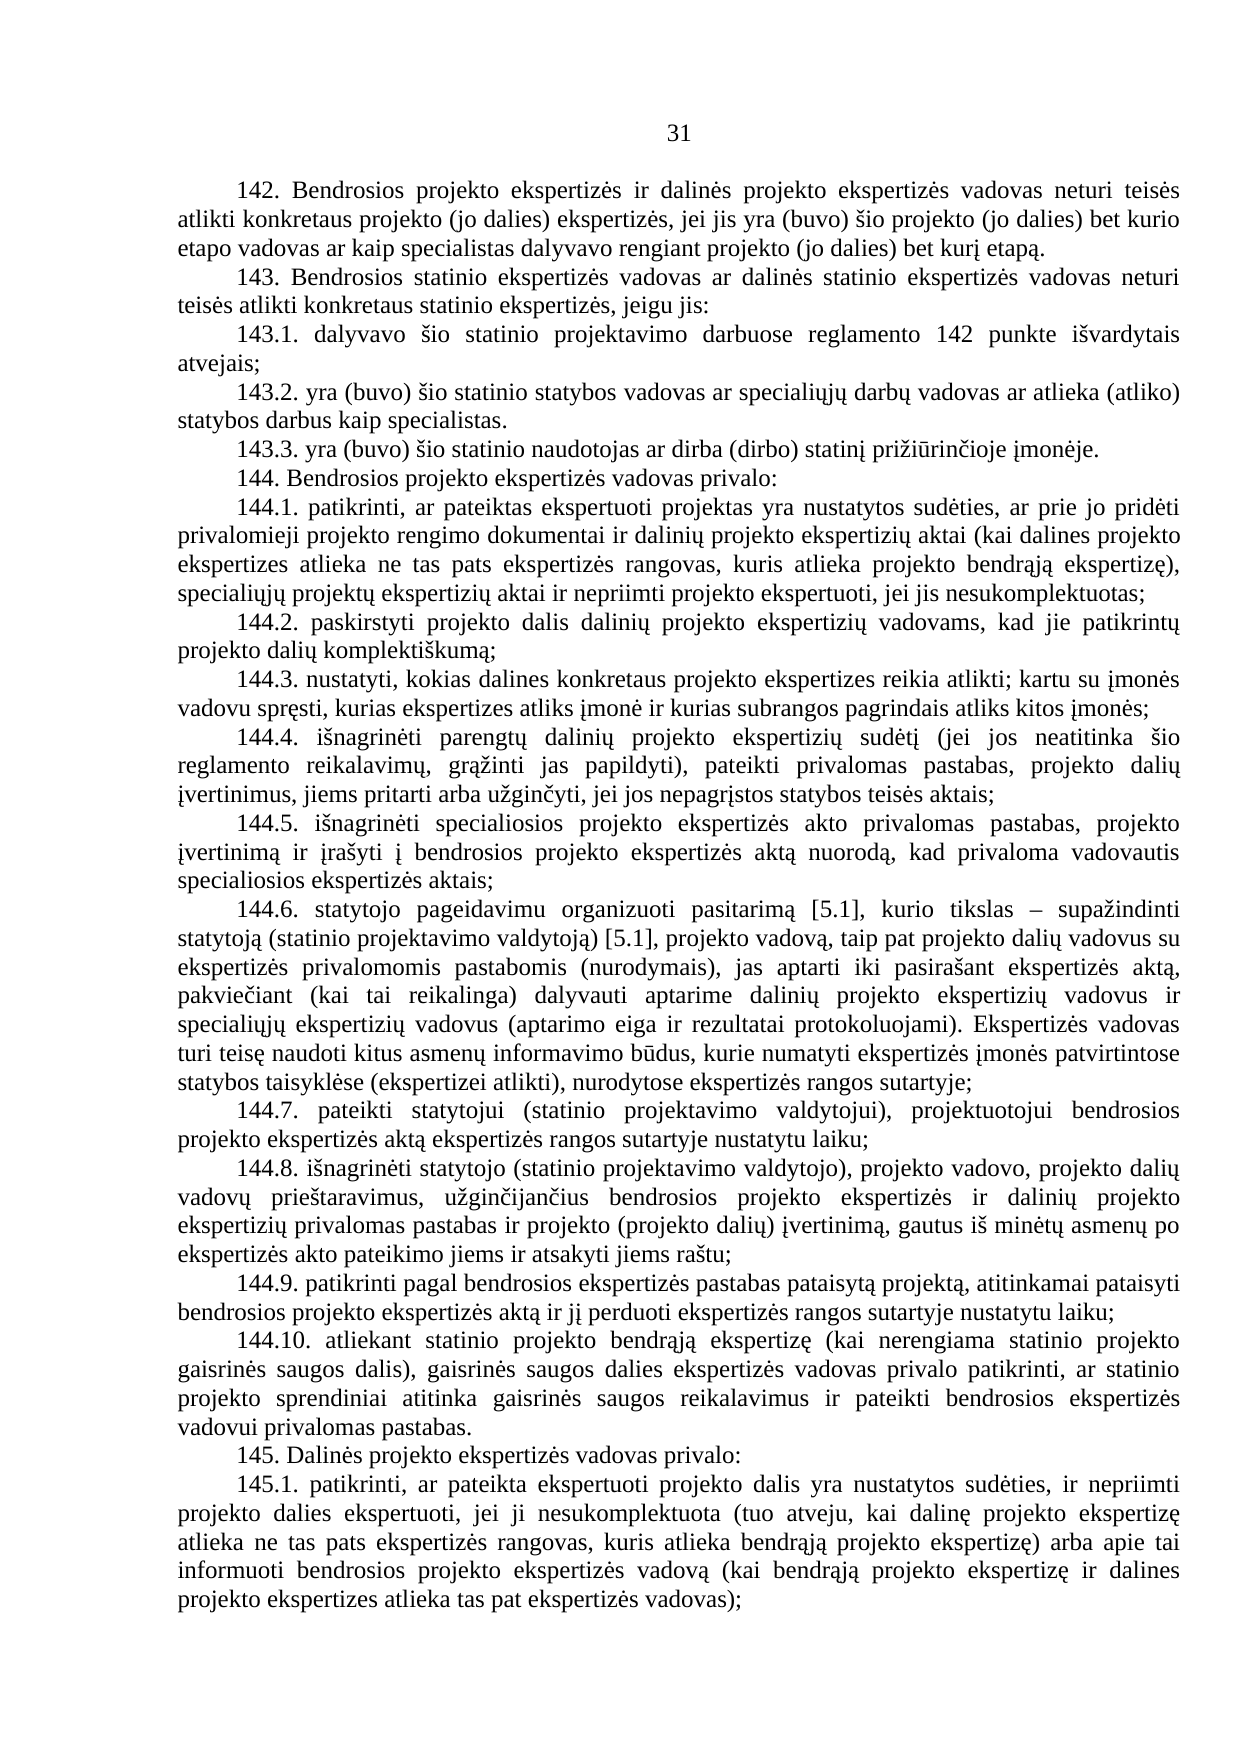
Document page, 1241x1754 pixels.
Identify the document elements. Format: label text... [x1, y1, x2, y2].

text 144.2. paskirstyti projekto dalis dalinių projekto ekspertizių vadovams, kad jie patikrintų projekto dalių komplektiškumą; [177, 607, 1181, 664]
text 143.2. yra (buvo) šio statinio statybos vadovas ar specialiųjų darbų vadovas ar atlieka (atliko) statybos darbus kaip specialistas. [177, 377, 1181, 434]
text 144.9. patikrinti pagal bendrosios ekspertizės pastabas pataisytą projektą, atitinkamai pataisyti bendrosios projekto ekspertizės aktą ir jį perduoti ekspertizės rangos sutartyje nustatytu laiku; [177, 1268, 1181, 1326]
text 143. Bendrosios statinio ekspertizės vadovas ar dalinės statinio ekspertizės vadovas neturi teisės atlikti konkretaus statinio ekspertizės, jeigu jis: [177, 262, 1181, 319]
text 145.1. patikrinti, ar pateikta ekspertuoti projekto dalis yra nustatytos sudėties, ir nepriimti projekto dalies ekspertuoti, jei ji nesukomplektuota (tuo atveju, kai dalinę projekto ekspertizę atlieka ne tas pats ekspertizės rangovas, kuris atlieka bendrąją projekto ekspertizę) arba apie tai informuoti bendrosios projekto ekspertizės vadovą (kai bendrąją projekto ekspertizę ir dalines projekto ekspertizes atlieka tas pat ekspertizės vadovas); [177, 1469, 1181, 1613]
text 144. Bendrosios projekto ekspertizės vadovas privalo: [177, 463, 1181, 492]
text 144.1. patikrinti, ar pateiktas ekspertuoti projektas yra nustatytos sudėties, ar prie jo pridėti privalomieji projekto rengimo dokumentai ir dalinių projekto ekspertizių aktai (kai dalines projekto ekspertizes atlieka ne tas pats ekspertizės rangovas, kuris atlieka projekto bendrąją ekspertizę), specialiųjų projektų ekspertizių aktai ir nepriimti projekto ekspertuoti, jei jis nesukomplektuotas; [177, 492, 1181, 607]
text 143.3. yra (buvo) šio statinio naudotojas ar dirba (dirbo) statinį prižiūrinčioje įmonėje. [177, 434, 1181, 463]
text 143.1. dalyvavo šio statinio projektavimo darbuose reglamento 142 punkte išvardytais atvejais; [177, 319, 1181, 377]
text 142. Bendrosios projekto ekspertizės ir dalinės projekto ekspertizės vadovas neturi teisės atlikti konkretaus projekto (jo dalies) ekspertizės, jei jis yra (buvo) šio projekto (jo dalies) bet kurio etapo vadovas ar kaip specialistas dalyvavo rengiant projekto (jo dalies) bet kurį etapą. [177, 176, 1181, 262]
text 144.5. išnagrinėti specialiosios projekto ekspertizės akto privalomas pastabas, projekto įvertinimą ir įrašyti į bendrosios projekto ekspertizės aktą nuorodą, kad privaloma vadovautis specialiosios ekspertizės aktais; [177, 808, 1181, 894]
text 144.10. atliekant statinio projekto bendrąją ekspertizę (kai nerengiama statinio projekto gaisrinės saugos dalis), gaisrinės saugos dalies ekspertizės vadovas privalo patikrinti, ar statinio projekto sprendiniai atitinka gaisrinės saugos reikalavimus ir pateikti bendrosios ekspertizės vadovui privalomas pastabas. [177, 1326, 1181, 1441]
text 144.4. išnagrinėti parengtų dalinių projekto ekspertizių sudėtį (jei jos neatitinka šio reglamento reikalavimų, grąžinti jas papildyti), pateikti privalomas pastabas, projekto dalių įvertinimus, jiems pritarti arba užginčyti, jei jos nepagrįstos statybos teisės aktais; [177, 722, 1181, 808]
text 145. Dalinės projekto ekspertizės vadovas privalo: [177, 1441, 1181, 1469]
text 144.8. išnagrinėti statytojo (statinio projektavimo valdytojo), projekto vadovo, projekto dalių vadovų prieštaravimus, užginčijančius bendrosios projekto ekspertizės ir dalinių projekto ekspertizių privalomas pastabas ir projekto (projekto dalių) įvertinimą, gautus iš minėtų asmenų po ekspertizės akto pateikimo jiems ir atsakyti jiems raštu; [177, 1153, 1181, 1268]
text 144.7. pateikti statytojui (statinio projektavimo valdytojui), projektuotojui bendrosios projekto ekspertizės aktą ekspertizės rangos sutartyje nustatytu laiku; [177, 1096, 1181, 1153]
text 144.6. statytojo pageidavimu organizuoti pasitarimą [5.1], kurio tikslas – supažindinti statytoją (statinio projektavimo valdytoją) [5.1], projekto vadovą, taip pat projekto dalių vadovus su ekspertizės privalomomis pastabomis (nurodymais), jas aptarti iki pasirašant ekspertizės aktą, pakviečiant (kai tai reikalinga) dalyvauti aptarime dalinių projekto ekspertizių vadovus ir specialiųjų ekspertizių vadovus (aptarimo eiga ir rezultatai protokoluojami). Ekspertizės vadovas turi teisę naudoti kitus asmenų informavimo būdus, kurie numatyti ekspertizės įmonės patvirtintose statybos taisyklėse (ekspertizei atlikti), nurodytose ekspertizės rangos sutartyje; [177, 894, 1181, 1096]
text 144.3. nustatyti, kokias dalines konkretaus projekto ekspertizes reikia atlikti; kartu su įmonės vadovu spręsti, kurias ekspertizes atliks įmonė ir kurias subrangos pagrindais atliks kitos įmonės; [177, 664, 1181, 722]
